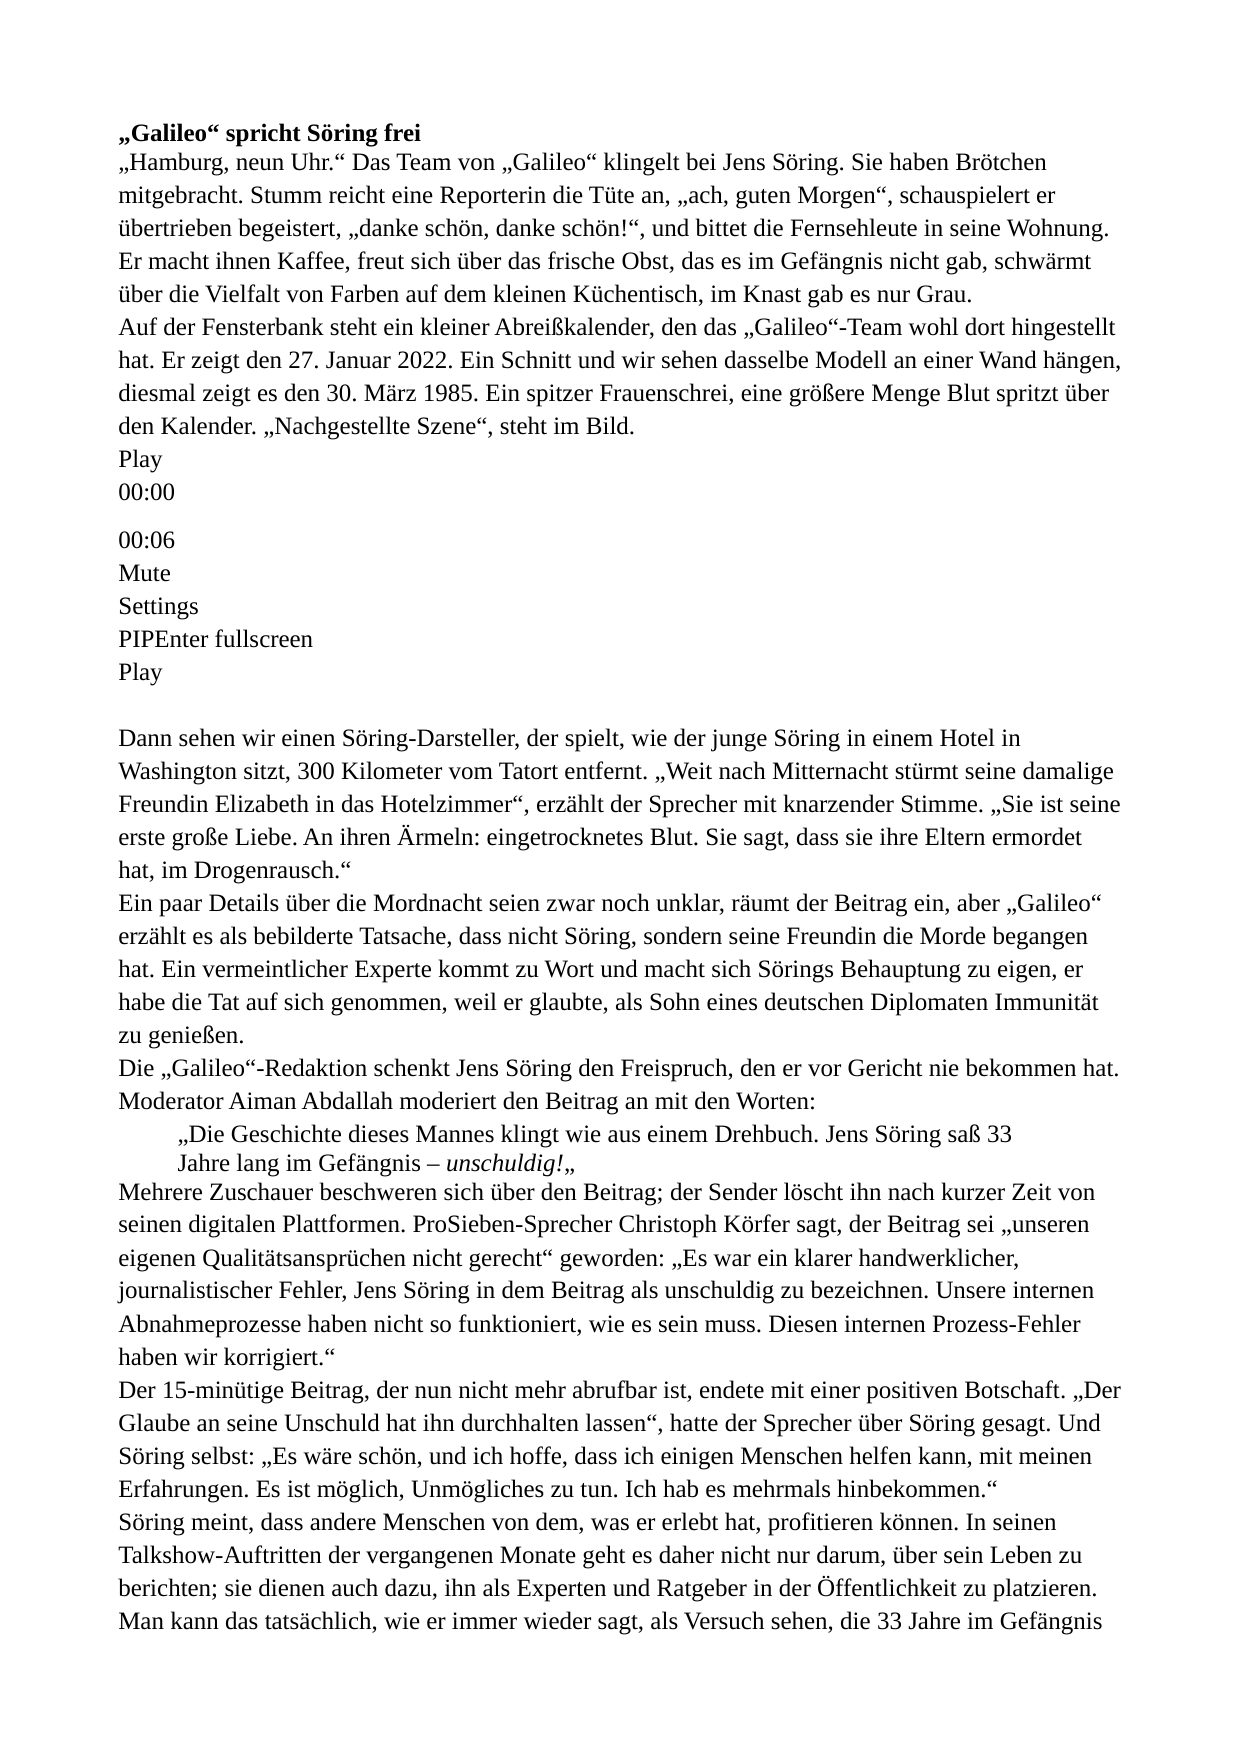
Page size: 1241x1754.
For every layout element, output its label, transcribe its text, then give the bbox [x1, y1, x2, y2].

text PIPEnter fullscreen [118, 624, 1122, 652]
text Settings [118, 591, 1122, 619]
text Mute [118, 558, 1122, 586]
text Söring meint, dass andere Menschen von dem, was er erlebt hat, profitieren können. In seinen Talkshow-Auftritten der vergangenen Monate geht es daher nicht nur darum, über sein Leben zu berichten; sie dienen auch dazu, ihn als Experten und Ratgeber in der Öffentlichkeit zu platzieren. Man kann das tatsächlich, wie er immer wieder sagt, als Versuch sehen, die 33 Jahre im Gefängnis [118, 1507, 1122, 1634]
text Dann sehen wir einen Söring-Darsteller, der spielt, wie der junge Söring in einem Hotel in Washington sitzt, 300 Kilometer vom Tatort entfernt. „Weit nach Mitternacht stürmt seine damalige Freundin Elizabeth in das Hotelzimmer“, erzählt der Sprecher mit knarzender Stimme. „Sie ist seine erste große Liebe. An ihren Ärmeln: eingetrocknetes Blut. Sie sagt, dass sie ihre Eltern ermordet hat, im Drogenrausch.“ [118, 723, 1122, 884]
text Play [118, 444, 1122, 473]
text Play [118, 657, 1122, 686]
text 00:06 [118, 525, 1122, 553]
text „Hamburg, neun Uhr.“ Das Team von „Galileo“ klingelt bei Jens Söring. Sie haben Brötchen mitgebracht. Stumm reicht eine Reporterin die Tüte an, „ach, guten Morgen“, schauspielert er übertrieben begeistert, „danke schön, danke schön!“, und bittet die Fernsehleute in seine Wohnung. Er macht ihnen Kaffee, freut sich über das frische Obst, das es im Gefängnis nicht gab, schwärmt über die Vielfalt von Farben auf dem kleinen Küchentisch, im Knast gab es nur Grau. [118, 147, 1122, 308]
text Auf der Fensterbank steht ein kleiner Abreißkalender, den das „Galileo“-Team wohl dort hingestellt hat. Er zeigt den 27. Januar 2022. Ein Schnitt und wir sehen dasselbe Modell an einer Wand hängen, diesmal zeigt es den 30. März 1985. Ein spitzer Frauenschrei, eine größere Menge Blut spritzt über den Kalender. „Nachgestellte Szene“, steht im Bild. [118, 312, 1122, 440]
text 00:00 [118, 477, 1122, 506]
text Die „Galileo“-Redaktion schenkt Jens Söring den Freispruch, den er vor Gericht nie bekommen hat. Moderator Aiman Abdallah moderiert den Beitrag an mit den Worten: [118, 1053, 1122, 1115]
text Ein paar Details über die Mordnacht seien zwar noch unklar, räumt der Beitrag ein, aber „Galileo“ erzählt es als bebilderte Tatsache, dass nicht Söring, sondern seine Freundin die Morde begangen hat. Ein vermeintlicher Experte kommt zu Wort und macht sich Sörings Behauptung zu eigen, er habe die Tat auf sich genommen, weil er glaubte, als Sohn eines deutschen Diplomaten Immunität zu genießen. [118, 888, 1122, 1049]
subtitle „Galileo“ spricht Söring frei [118, 118, 1122, 147]
text Mehrere Zuschauer beschweren sich über den Beitrag; der Sender löscht ihn nach kurzer Zeit von seinen digitalen Plattformen. ProSieben-Sprecher Christoph Körfer sagt, der Beitrag sei „unseren eigenen Qualitätsansprüchen nicht gerecht“ geworden: „Es war ein klarer handwerklicher, journalistischer Fehler, Jens Söring in dem Beitrag als unschuldig zu bezeichnen. Unsere internen Abnahmeprozesse haben nicht so funktioniert, wie es sein muss. Diesen internen Prozess-Fehler haben wir korrigiert.“ [118, 1177, 1122, 1370]
text „Die Geschichte dieses Mannes klingt wie aus einem Drehbuch. Jens Söring saß 33 Jahre lang im Gefängnis – unschuldig!„ [177, 1119, 1063, 1177]
text Der 15-minütige Beitrag, der nun nicht mehr abrufbar ist, endete mit einer positiven Botschaft. „Der Glaube an seine Unschuld hat ihn durchhalten lassen“, hatte der Sprecher über Söring gesagt. Und Söring selbst: „Es wäre schön, und ich hoffe, dass ich einigen Menschen helfen kann, mit meinen Erfahrungen. Es ist möglich, Unmögliches zu tun. Ich hab es mehrmals hinbekommen.“ [118, 1375, 1122, 1502]
